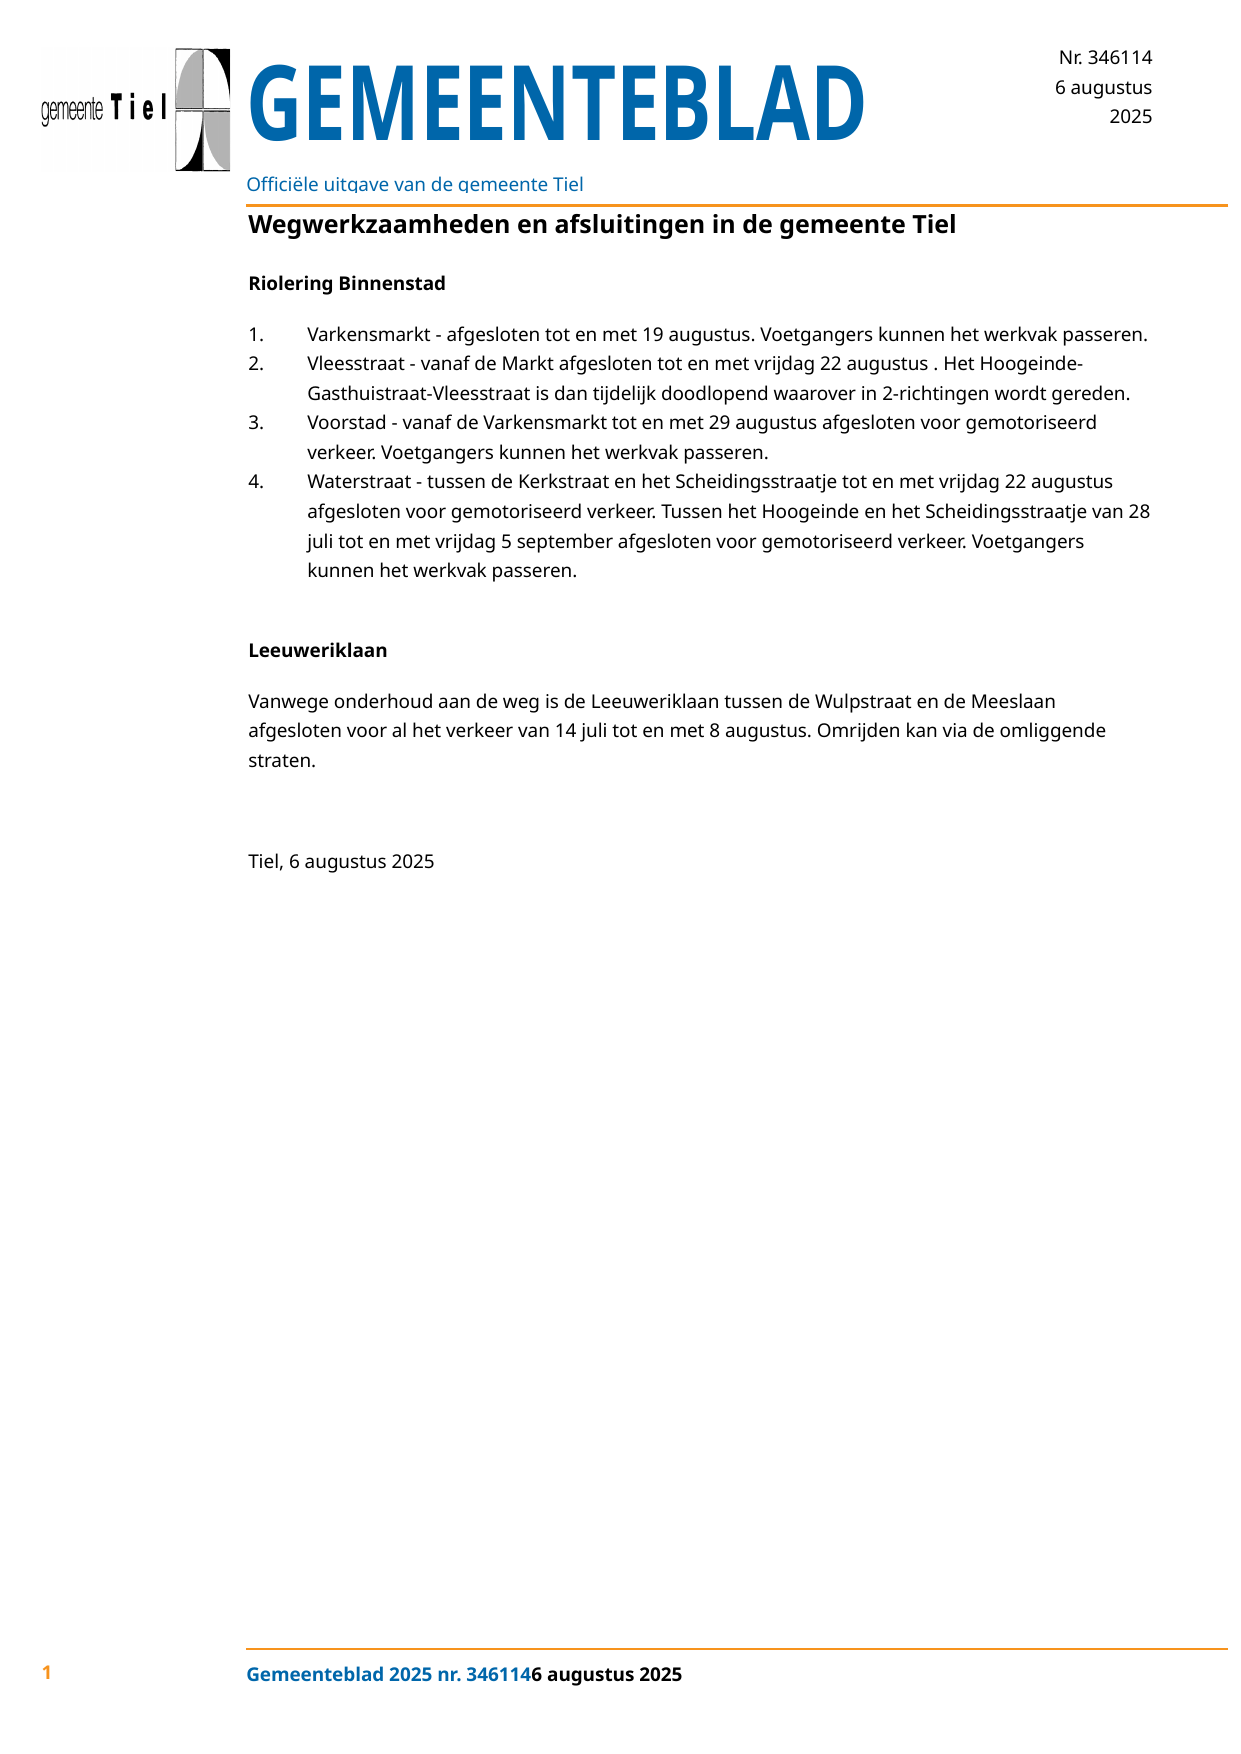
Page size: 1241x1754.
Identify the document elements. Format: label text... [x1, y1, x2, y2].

list Waterstraat - tussen de Kerkstraat en het Scheidingsstraatje tot en met vrijdag 22 augustus afgesloten voor gemotoriseerd verkeer. Tussen het Hoogeinde en het Scheidingsstraatje van 28 juli tot en met vrijdag 5 september afgesloten voor gemotoriseerd verkeer. Voetgangers kunnen het werkvak passeren. [248, 469, 1152, 583]
picture [41, 47, 231, 172]
list Vleesstraat - vanaf de Markt afgesloten tot en met vrijdag 22 augustus . Het Hoogeinde-Gasthuistraat-Vleesstraat is dan tijdelijk doodlopend waarover in 2-richtingen wordt gereden. [248, 350, 1152, 406]
text Vanwege onderhoud aan de weg is de Leeuweriklaan tussen de Wulpstraat en de Meeslaan afgesloten voor al het verkeer van 14 juli tot en met 8 augustus. Omrijden kan via de omliggende straten. [248, 688, 1152, 773]
text Wegwerkzaamheden en afsluitingen in de gemeente Tiel [248, 207, 1152, 241]
list Varkensmarkt - afgesloten tot en met 19 augustus. Voetgangers kunnen het werkvak passeren. [248, 321, 1152, 346]
text Riolering Binnenstad [248, 270, 1152, 296]
list Voorstad - vanaf de Varkensmarkt tot en met 29 augustus afgesloten voor gemotoriseerd verkeer. Voetgangers kunnen het werkvak passeren. [248, 409, 1152, 465]
text Leeuweriklaan [248, 637, 1152, 663]
text Tiel, 6 augustus 2025 [248, 848, 1152, 873]
